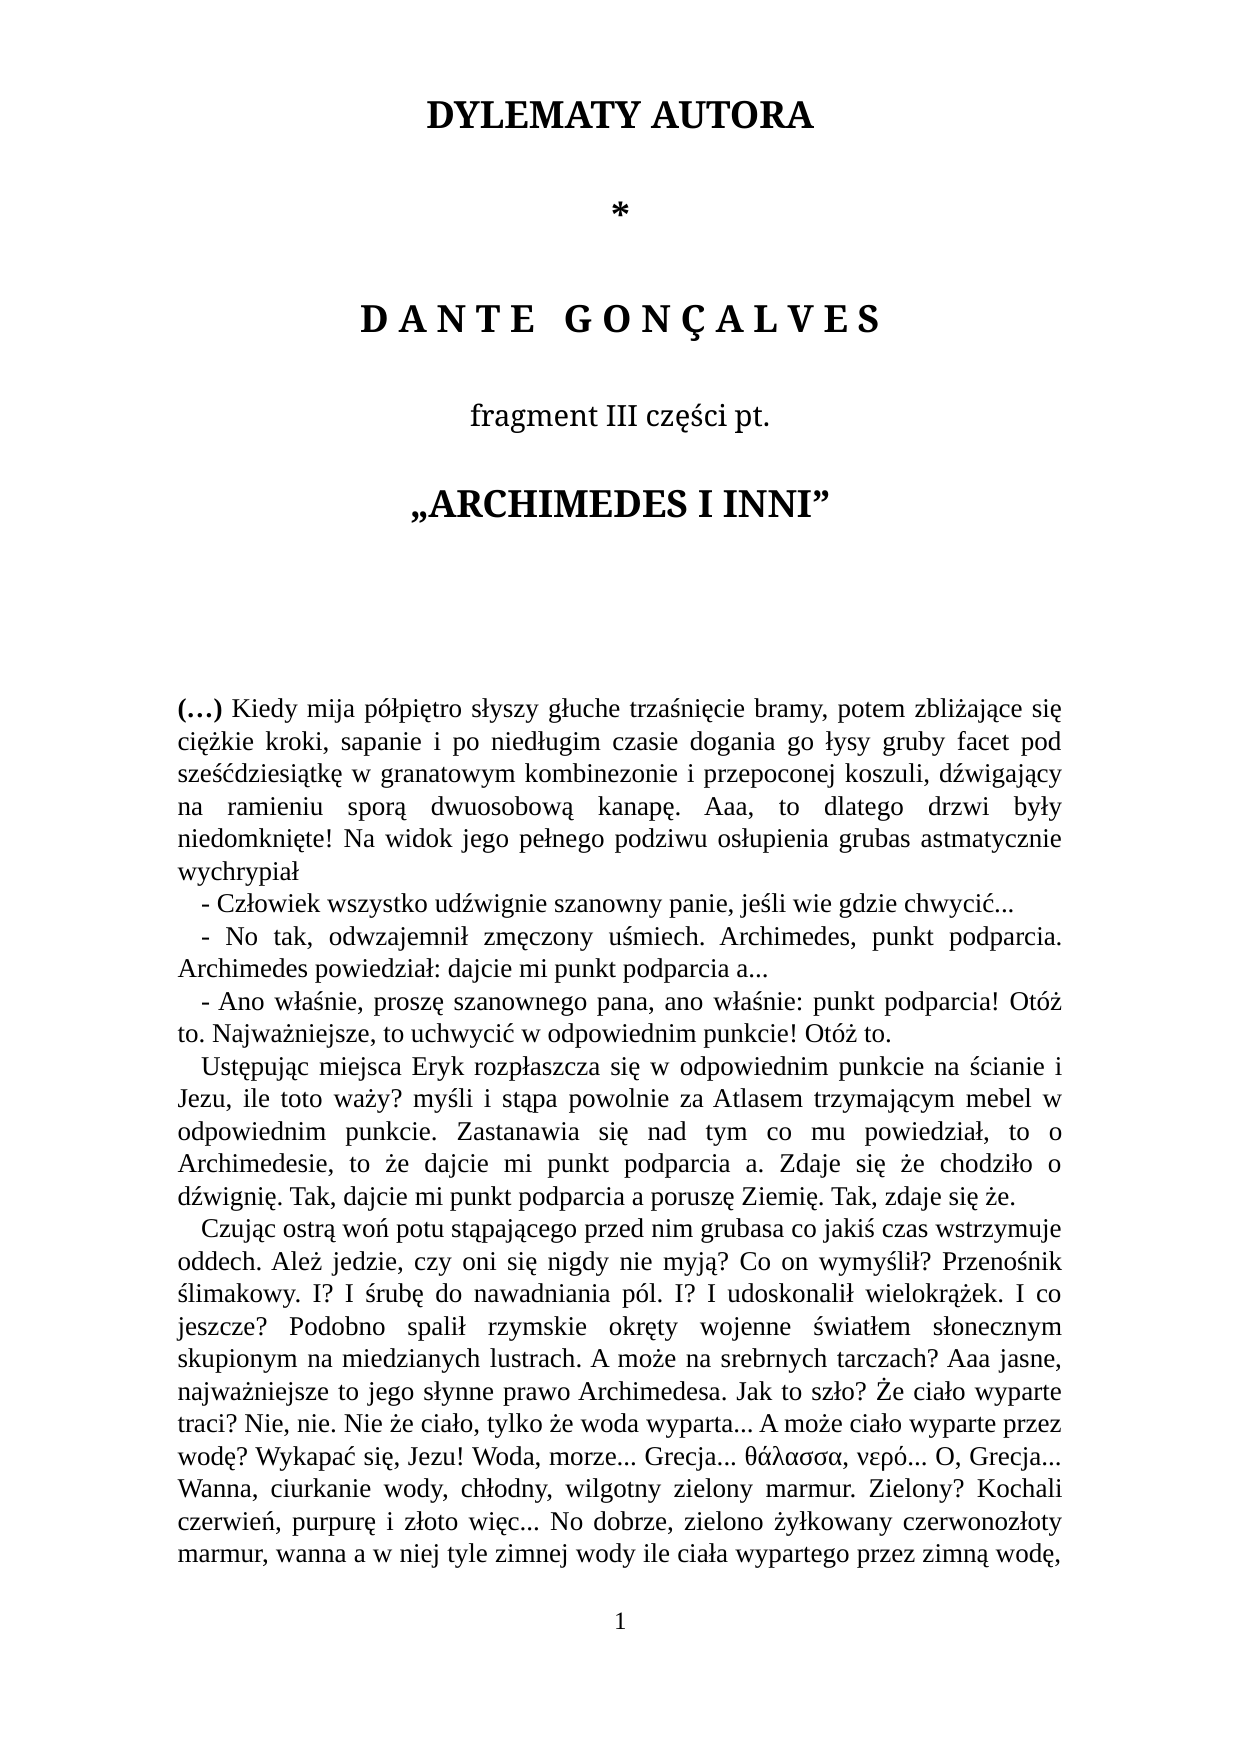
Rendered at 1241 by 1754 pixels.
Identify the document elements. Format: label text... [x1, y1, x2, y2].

text D A N T E G O N Ç A L V E S [177, 293, 1063, 344]
text „ARCHIMEDES I INNI” [177, 478, 1063, 529]
text - No tak, odwzajemnił zmęczony uśmiech. Archimedes, punkt podparcia. Archimedes powiedział: dajcie mi punkt podparcia a... [177, 919, 1063, 984]
text fragment III części pt. [177, 395, 1063, 434]
text - Ano właśnie, proszę szanownego pana, ano właśnie: punkt podparcia! Otóż to. Najważniejsze, to uchwycić w odpowiednim punkcie! Otóż to. [177, 984, 1063, 1049]
text Czując ostrą woń potu stąpającego przed nim grubasa co jakiś czas wstrzymuje oddech. Ależ jedzie, czy oni się nigdy nie myją? Co on wymyślił? Przenośnik ślimakowy. I? I śrubę do nawadniania pól. I? I udoskonalił wielokrążek. I co jeszcze? Podobno spalił rzymskie okręty wojenne światłem słonecznym skupionym na miedzianych lustrach. A może na srebrnych tarczach? Aaa jasne, najważniejsze to jego słynne prawo Archimedesa. Jak to szło? Że ciało wyparte traci? Nie, nie. Nie że ciało, tylko że woda wyparta... A może ciało wyparte przez wodę? Wykapać się, Jezu! Woda, morze... Grecja... θάλασσα, νερό... O, Grecja... Wanna, ciurkanie wody, chłodny, wilgotny zielony marmur. Zielony? Kochali czerwień, purpurę i złoto więc... No dobrze, zielono żyłkowany czerwonozłoty marmur, wanna a w niej tyle zimnej wody ile ciała wypartego przez zimną wodę, [177, 1211, 1063, 1569]
text - Człowiek wszystko udźwignie szanowny panie, jeśli wie gdzie chwycić... [177, 886, 1063, 919]
text Ustępując miejsca Eryk rozpłaszcza się w odpowiednim punkcie na ścianie i Jezu, ile toto waży? myśli i stąpa powolnie za Atlasem trzymającym mebel w odpowiednim punkcie. Zastanawia się nad tym co mu powiedział, to o Archimedesie, to że dajcie mi punkt podparcia a. Zdaje się że chodziło o dźwignię. Tak, dajcie mi punkt podparcia a poruszę Ziemię. Tak, zdaje się że. [177, 1049, 1063, 1211]
text * [177, 191, 1063, 242]
text (…) Kiedy mija półpiętro słyszy głuche trzaśnięcie bramy, potem zbliżające się ciężkie kroki, sapanie i po niedługim czasie dogania go łysy gruby facet pod sześćdziesiątkę w granatowym kombinezonie i przepoconej koszuli, dźwigający na ramieniu sporą dwuosobową kanapę. Aaa, to dlatego drzwi były niedomknięte! Na widok jego pełnego podziwu osłupienia grubas astmatycznie wychrypiał [177, 691, 1063, 886]
text DYLEMATY AUTORA [177, 88, 1063, 139]
